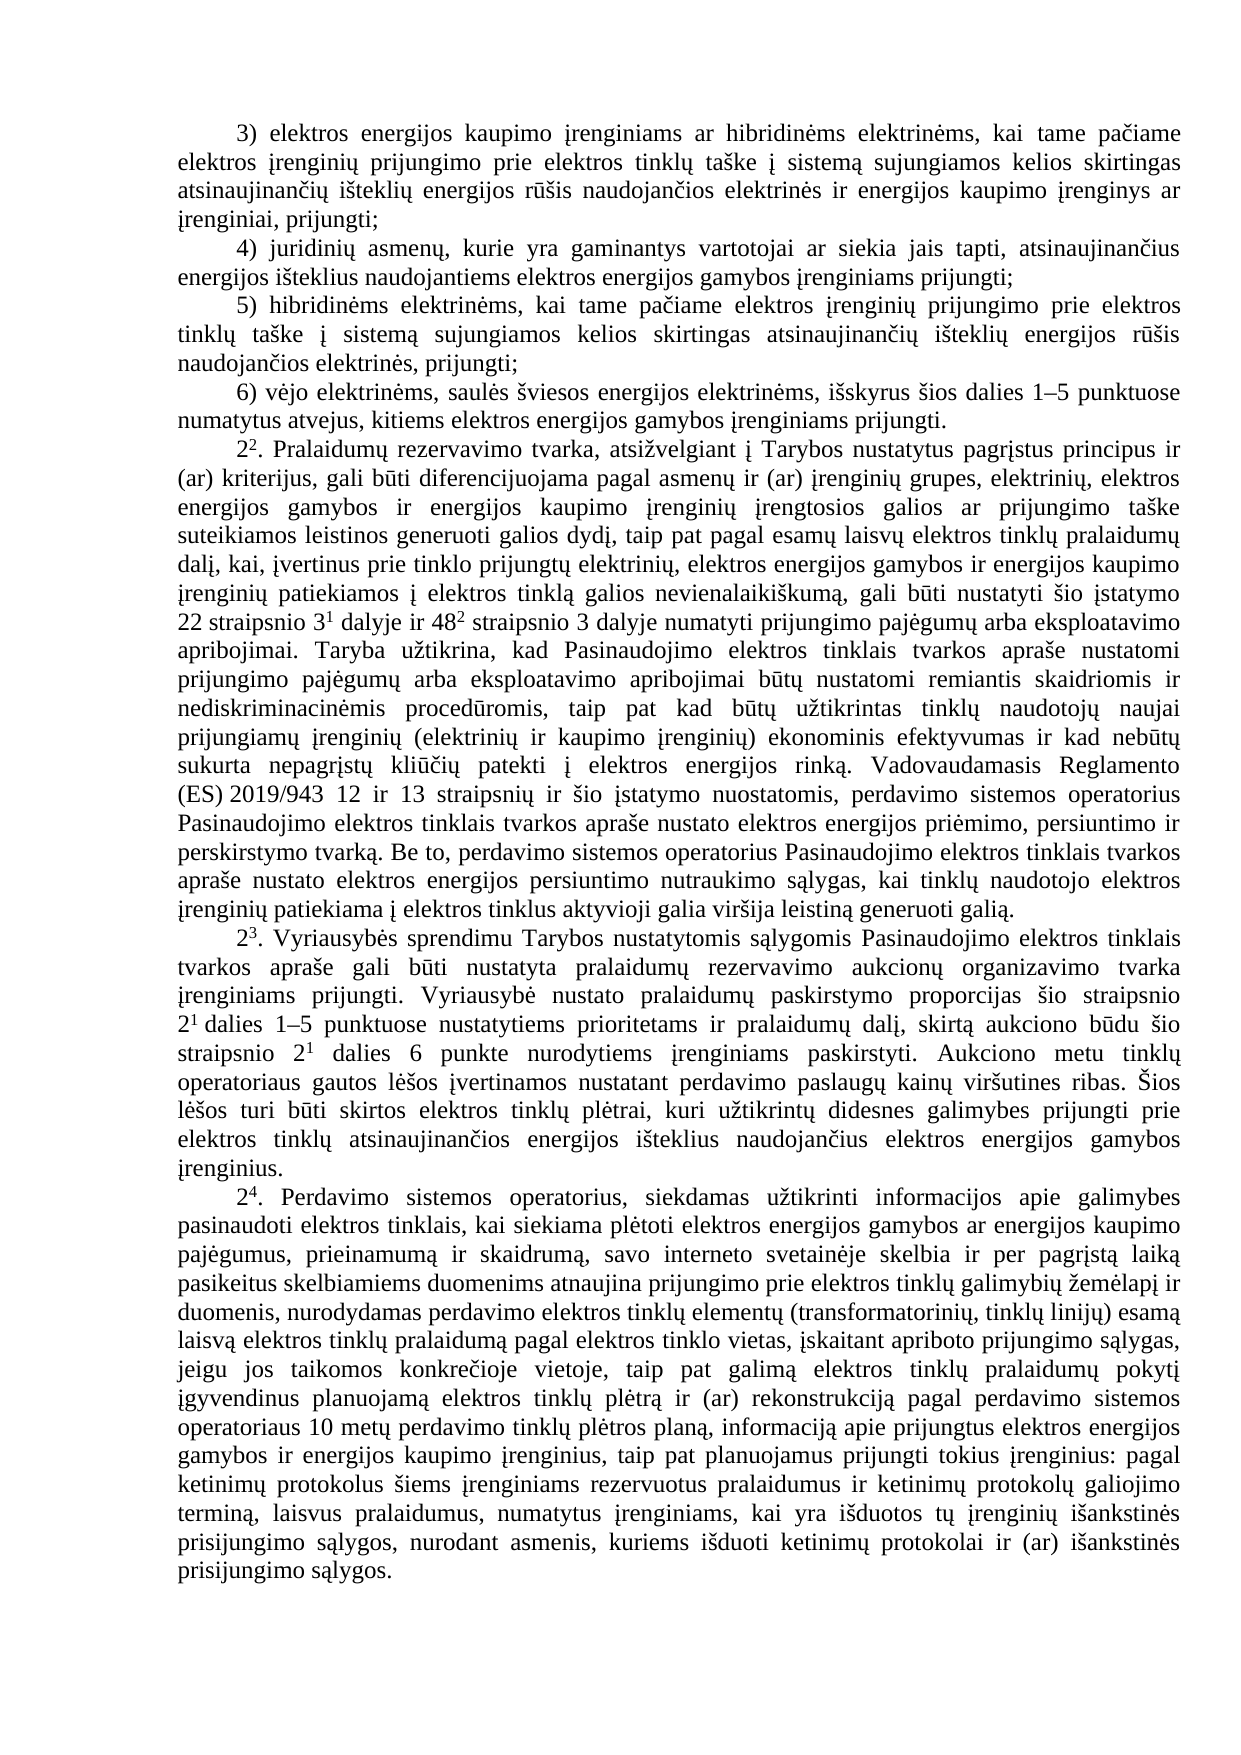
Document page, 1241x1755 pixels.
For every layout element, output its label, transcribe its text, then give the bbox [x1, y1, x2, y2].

text 6) vėjo elektrinėms, saulės šviesos energijos elektrinėms, išskyrus šios dalies 1–5 punktuose numatytus atvejus, kitiems elektros energijos gamybos įrenginiams prijungti. [177, 377, 1181, 434]
text 4) juridinių asmenų, kurie yra gaminantys vartotojai ar siekia jais tapti, atsinaujinančius energijos išteklius naudojantiems elektros energijos gamybos įrenginiams prijungti; [177, 233, 1181, 291]
text 22. Pralaidumų rezervavimo tvarka, atsižvelgiant į Tarybos nustatytus pagrįstus principus ir (ar) kriterijus, gali būti diferencijuojama pagal asmenų ir (ar) įrenginių grupes, elektrinių, elektros energijos gamybos ir energijos kaupimo įrenginių įrengtosios galios ar prijungimo taške suteikiamos leistinos generuoti galios dydį, taip pat pagal esamų laisvų elektros tinklų pralaidumų dalį, kai, įvertinus prie tinklo prijungtų elektrinių, elektros energijos gamybos ir energijos kaupimo įrenginių patiekiamos į elektros tinklą galios nevienalaikiškumą, gali būti nustatyti šio įstatymo 22 straipsnio 31 dalyje ir 482 straipsnio 3 dalyje numatyti prijungimo pajėgumų arba eksploatavimo apribojimai. Taryba užtikrina, kad Pasinaudojimo elektros tinklais tvarkos apraše nustatomi prijungimo pajėgumų arba eksploatavimo apribojimai būtų nustatomi remiantis skaidriomis ir nediskriminacinėmis procedūromis, taip pat kad būtų užtikrintas tinklų naudotojų naujai prijungiamų įrenginių (elektrinių ir kaupimo įrenginių) ekonominis efektyvumas ir kad nebūtų sukurta nepagrįstų kliūčių patekti į elektros energijos rinką. Vadovaudamasis Reglamento (ES) 2019/943 12 ir 13 straipsnių ir šio įstatymo nuostatomis, perdavimo sistemos operatorius Pasinaudojimo elektros tinklais tvarkos apraše nustato elektros energijos priėmimo, persiuntimo ir perskirstymo tvarką. Be to, perdavimo sistemos operatorius Pasinaudojimo elektros tinklais tvarkos apraše nustato elektros energijos persiuntimo nutraukimo sąlygas, kai tinklų naudotojo elektros įrenginių patiekiama į elektros tinklus aktyvioji galia viršija leistiną generuoti galią. [177, 434, 1181, 923]
text 23. Vyriausybės sprendimu Tarybos nustatytomis sąlygomis Pasinaudojimo elektros tinklais tvarkos apraše gali būti nustatyta pralaidumų rezervavimo aukcionų organizavimo tvarka įrenginiams prijungti. Vyriausybė nustato pralaidumų paskirstymo proporcijas šio straipsnio 21 dalies 1–5 punktuose nustatytiems prioritetams ir pralaidumų dalį, skirtą aukciono būdu šio straipsnio 21 dalies 6 punkte nurodytiems įrenginiams paskirstyti. Aukciono metu tinklų operatoriaus gautos lėšos įvertinamos nustatant perdavimo paslaugų kainų viršutines ribas. Šios lėšos turi būti skirtos elektros tinklų plėtrai, kuri užtikrintų didesnes galimybes prijungti prie elektros tinklų atsinaujinančios energijos išteklius naudojančius elektros energijos gamybos įrenginius. [177, 923, 1181, 1182]
text 5) hibridinėms elektrinėms, kai tame pačiame elektros įrenginių prijungimo prie elektros tinklų taške į sistemą sujungiamos kelios skirtingas atsinaujinančių išteklių energijos rūšis naudojančios elektrinės, prijungti; [177, 291, 1181, 377]
text 24. Perdavimo sistemos operatorius, siekdamas užtikrinti informacijos apie galimybes pasinaudoti elektros tinklais, kai siekiama plėtoti elektros energijos gamybos ar energijos kaupimo pajėgumus, prieinamumą ir skaidrumą, savo interneto svetainėje skelbia ir per pagrįstą laiką pasikeitus skelbiamiems duomenims atnaujina prijungimo prie elektros tinklų galimybių žemėlapį ir duomenis, nurodydamas perdavimo elektros tinklų elementų (transformatorinių, tinklų linijų) esamą laisvą elektros tinklų pralaidumą pagal elektros tinklo vietas, įskaitant apriboto prijungimo sąlygas, jeigu jos taikomos konkrečioje vietoje, taip pat galimą elektros tinklų pralaidumų pokytį įgyvendinus planuojamą elektros tinklų plėtrą ir (ar) rekonstrukciją pagal perdavimo sistemos operatoriaus 10 metų perdavimo tinklų plėtros planą, informaciją apie prijungtus elektros energijos gamybos ir energijos kaupimo įrenginius, taip pat planuojamus prijungti tokius įrenginius: pagal ketinimų protokolus šiems įrenginiams rezervuotus pralaidumus ir ketinimų protokolų galiojimo terminą, laisvus pralaidumus, numatytus įrenginiams, kai yra išduotos tų įrenginių išankstinės prisijungimo sąlygos, nurodant asmenis, kuriems išduoti ketinimų protokolai ir (ar) išankstinės prisijungimo sąlygos. [177, 1182, 1181, 1584]
text 3) elektros energijos kaupimo įrenginiams ar hibridinėms elektrinėms, kai tame pačiame elektros įrenginių prijungimo prie elektros tinklų taške į sistemą sujungiamos kelios skirtingas atsinaujinančių išteklių energijos rūšis naudojančios elektrinės ir energijos kaupimo įrenginys ar įrenginiai, prijungti; [177, 118, 1181, 233]
